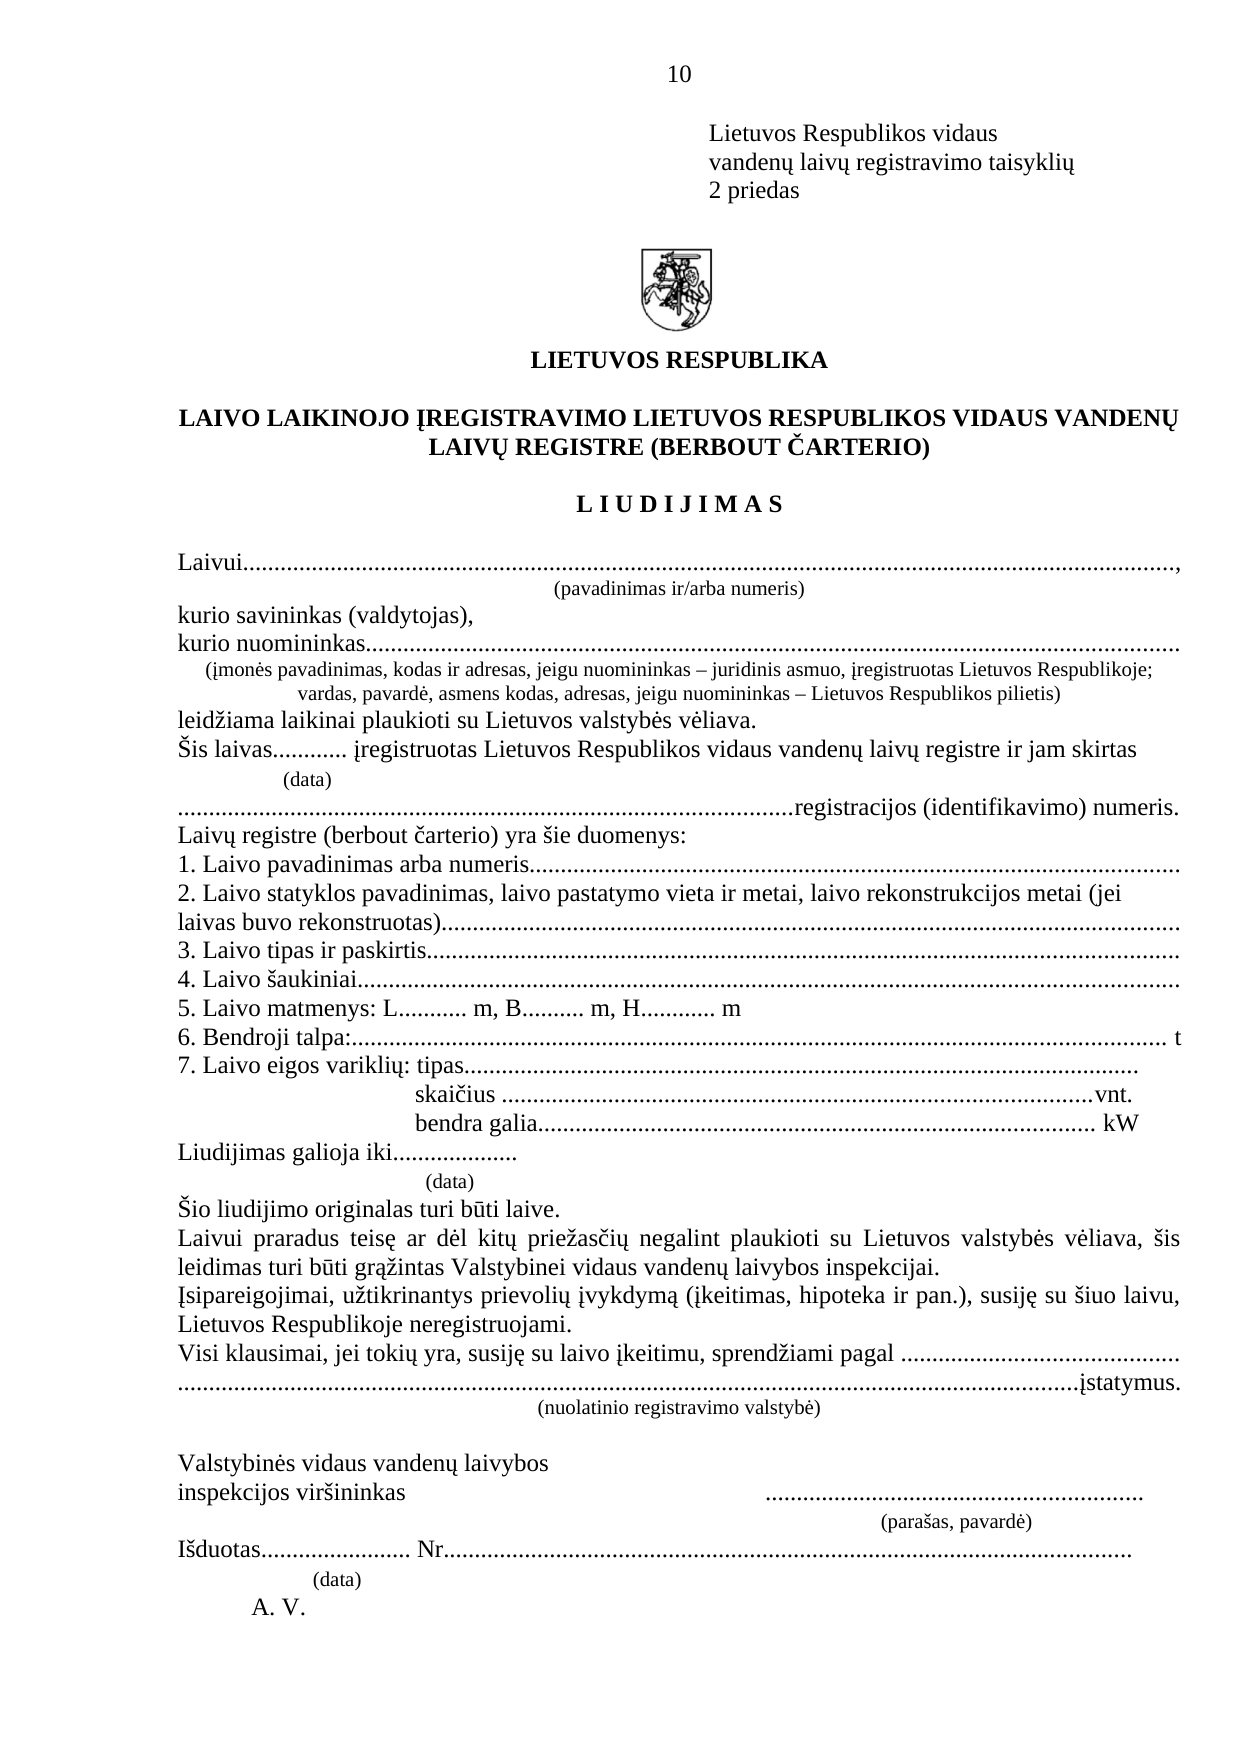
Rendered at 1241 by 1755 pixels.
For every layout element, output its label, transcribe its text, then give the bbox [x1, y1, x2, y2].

text registracijos (identifikavimo) numeris. [177, 792, 1181, 820]
text Šis laivas............ įregistruotas Lietuvos Respublikos vidaus vandenų laivų registre ir jam skirtas [177, 734, 1181, 763]
text kurio nuomininkas [177, 628, 1181, 657]
text Įsipareigojimai, užtikrinantys prievolių įvykdymą (įkeitimas, hipoteka ir pan.), susiję su šiuo laivu, Lietuvos Respublikoje neregistruojami. [177, 1280, 1181, 1338]
text 7. Laivo eigos variklių: tipas [177, 1050, 1181, 1079]
text (nuolatinio registravimo valstybė) [177, 1395, 1181, 1419]
text Išduotas........................ Nr. [177, 1534, 1181, 1563]
text Laivui , [177, 547, 1181, 576]
text leidžiama laikinai plaukioti su Lietuvos valstybės vėliava. [177, 705, 1181, 734]
text inspekcijos viršininkas [177, 1477, 1181, 1506]
text A. V. [177, 1592, 1181, 1621]
text 4. Laivo šaukiniai [177, 964, 1181, 993]
text 2 priedas [177, 176, 1181, 204]
text kurio savininkas (valdytojas), [177, 600, 1181, 628]
text bendra galia. kW [415, 1108, 1181, 1137]
text LIUDIJIMAS [177, 489, 1181, 518]
text (data) [177, 763, 1181, 792]
text (data) [177, 1165, 1181, 1194]
text Laivui praradus teisę ar dėl kitų priežasčių negalint plaukioti su Lietuvos valstybės vėliava, šis leidimas turi būti grąžintas Valstybinei vidaus vandenų laivybos inspekcijai. [177, 1223, 1181, 1280]
text Lietuvos Respublikos vidaus [709, 118, 1181, 147]
text 6. Bendroji talpa: t [177, 1022, 1181, 1050]
text LAIVO LAIKINOJO ĮREGISTRAVIMO LIETUVOS RESPUBLIKOS VIDAUS VANDENŲ LAIVŲ REGISTRE (BERBOUT ČARTERIO) [177, 403, 1181, 461]
text 1. Laivo pavadinimas arba numeris [177, 849, 1181, 878]
text vandenų laivų registravimo taisyklių [177, 147, 1181, 176]
text skaičius vnt. [415, 1079, 1181, 1108]
text (pavadinimas ir/arba numeris) [177, 576, 1181, 600]
text Šio liudijimo originalas turi būti laive. [177, 1194, 1181, 1223]
text Visi klausimai, jei tokių yra, susiję su laivo įkeitimu, sprendžiami pagal [177, 1338, 1181, 1367]
text 5. Laivo matmenys: L........... m, B.......... m, H............ m [177, 993, 1181, 1022]
text (įmonės pavadinimas, kodas ir adresas, jeigu nuomininkas – juridinis asmuo, įregistruotas Lietuvos Respublikoje; vardas, pavardė, asmens kodas, adresas, jeigu nuomininkas – Lietuvos Respublikos pilietis) [177, 657, 1181, 705]
text (data) [177, 1563, 1181, 1592]
text (parašas, pavardė) [177, 1506, 1181, 1534]
text Laivų registre (berbout čarterio) yra šie duomenys: [177, 820, 1181, 849]
text Valstybinės vidaus vandenų laivybos [177, 1448, 1181, 1477]
text LIETUVOS RESPUBLIKA [177, 346, 1181, 374]
text įstatymus. [177, 1367, 1181, 1395]
text 3. Laivo tipas ir paskirtis [177, 935, 1181, 964]
text 2. Laivo statyklos pavadinimas, laivo pastatymo vieta ir metai, laivo rekonstrukcijos metai (jei laivas buvo rekonstruotas) [177, 878, 1181, 935]
text Liudijimas galioja iki.................... [177, 1137, 1181, 1165]
